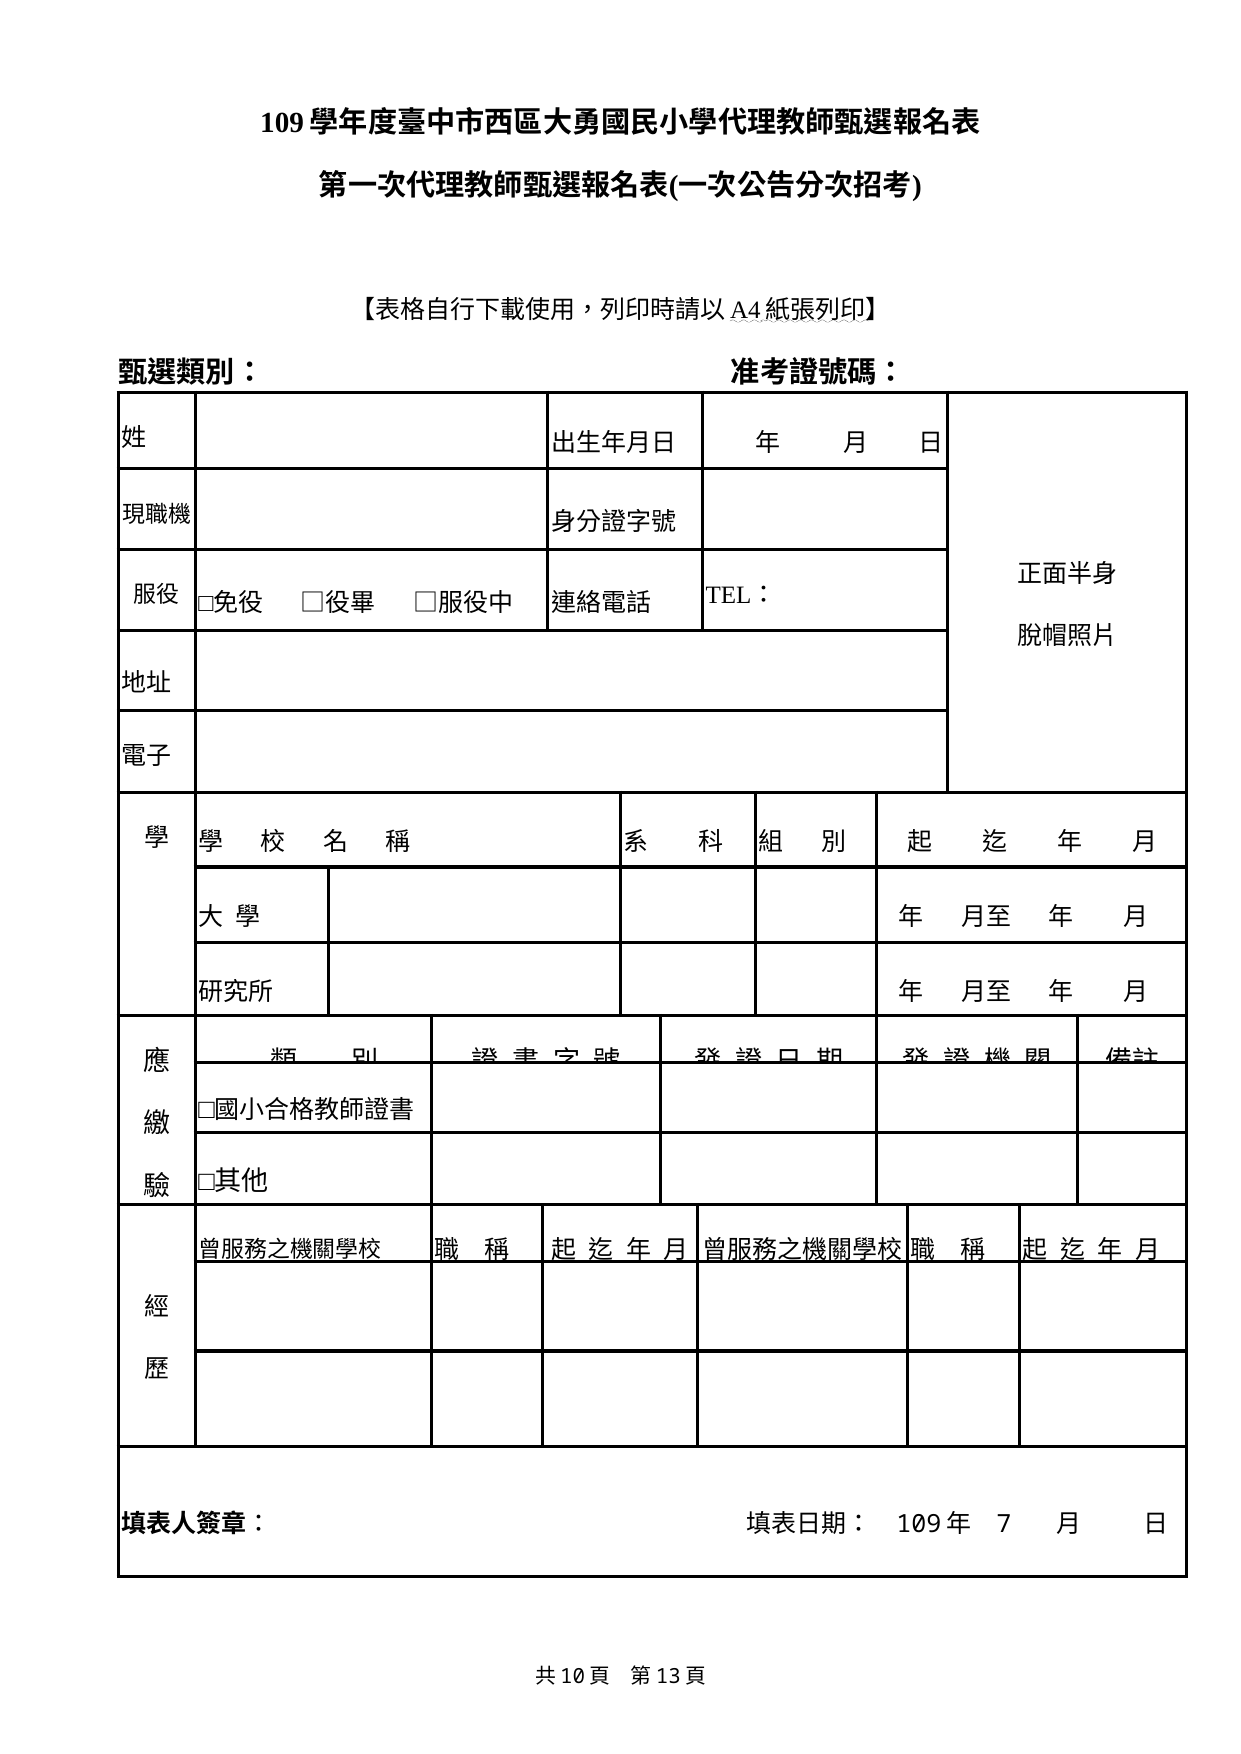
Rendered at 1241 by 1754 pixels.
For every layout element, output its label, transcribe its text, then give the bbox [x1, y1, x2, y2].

table_cell 職 稱 [433, 1206, 541, 1260]
table_cell 起 迄 年 月 [1021, 1206, 1185, 1260]
table_cell [909, 1263, 1018, 1349]
table_cell [704, 470, 946, 548]
table_cell [878, 1064, 1076, 1131]
table_cell 現職機關學校 [120, 470, 194, 548]
table_cell 年 月至 年 月 [878, 869, 1185, 941]
text 第一次代理教師甄選報名表(一次公告分次招考) [118, 141, 1122, 203]
table_cell [662, 1134, 875, 1203]
table_cell [433, 1134, 659, 1203]
table_cell [1079, 1134, 1185, 1203]
table_cell 連絡電話 [549, 551, 701, 629]
table_cell 填表人簽章： 填表日期： 109年 7 月 日 [120, 1448, 1185, 1575]
table_cell [699, 1263, 906, 1349]
table_header 出生年月日 [549, 394, 701, 467]
text 甄選類別： 准考證號碼： [118, 328, 1122, 391]
table_header 姓 名 [120, 394, 194, 467]
table_cell 起 迄 年 月 [878, 794, 1185, 865]
table_cell □其他 [197, 1134, 430, 1203]
table_cell 組 別 [757, 794, 875, 865]
table_cell 類 別 [197, 1017, 430, 1061]
table_cell □國小合格教師證書 [197, 1064, 430, 1131]
table_cell [197, 1263, 430, 1349]
table_cell □免役 □役畢 □服役中 [197, 551, 546, 629]
table_cell [1021, 1263, 1185, 1349]
table_cell 電子郵件 [120, 712, 194, 791]
table_cell [544, 1353, 696, 1445]
table_cell [1079, 1064, 1185, 1131]
table_cell 經 歷 [120, 1206, 194, 1445]
table_cell [433, 1353, 541, 1445]
table_cell [1021, 1353, 1185, 1445]
table_cell 職 稱 [909, 1206, 1018, 1260]
table_cell 曾服務之機關學校 [699, 1206, 906, 1260]
table_cell [757, 944, 875, 1014]
table_cell 曾服務之機關學校 [197, 1206, 430, 1260]
table_cell 應 繳 驗 證 件 [120, 1017, 194, 1203]
table_header [197, 394, 546, 467]
table_cell 發 證 日 期 [662, 1017, 875, 1061]
table_cell [878, 1134, 1076, 1203]
table_cell [544, 1263, 696, 1349]
table_cell [330, 944, 619, 1014]
table_cell [197, 470, 546, 548]
table_cell 學 歷 [120, 794, 194, 1014]
table_cell 學 校 名 稱 [197, 794, 619, 865]
table_cell 大 學 [197, 869, 327, 941]
table_cell [197, 1353, 430, 1445]
table_cell 發 證 機 關 [878, 1017, 1076, 1061]
table_cell [757, 869, 875, 941]
table_cell [330, 869, 619, 941]
table_cell 地址 [120, 632, 194, 708]
table_cell [909, 1353, 1018, 1445]
table_cell 服役 情形 [120, 551, 194, 629]
table_cell 研究所 [197, 944, 327, 1014]
table_cell 身分證字號 [549, 470, 701, 548]
table_cell [622, 944, 754, 1014]
table_cell 證 書 字 號 [433, 1017, 659, 1061]
table_cell [622, 869, 754, 941]
text 109學年度臺中市西區大勇國民小學代理教師甄選報名表 [118, 78, 1122, 141]
table_cell [433, 1064, 659, 1131]
table_cell 起 迄 年 月 [544, 1206, 696, 1260]
table_cell [197, 632, 946, 708]
table_cell 備註 [1079, 1017, 1185, 1061]
text 【表格自行下載使用，列印時請以A4紙張列印】 [118, 266, 1122, 328]
table_cell [433, 1263, 541, 1349]
table_header 年 月 日 [704, 394, 946, 467]
table_cell TEL： 手機： [704, 551, 946, 629]
table_header 正面半身 脫帽照片 [949, 394, 1185, 791]
table_cell [662, 1064, 875, 1131]
table_cell [197, 712, 946, 791]
table_cell 年 月至 年 月 [878, 944, 1185, 1014]
table_cell [699, 1353, 906, 1445]
table_cell 系 科 [622, 794, 754, 865]
